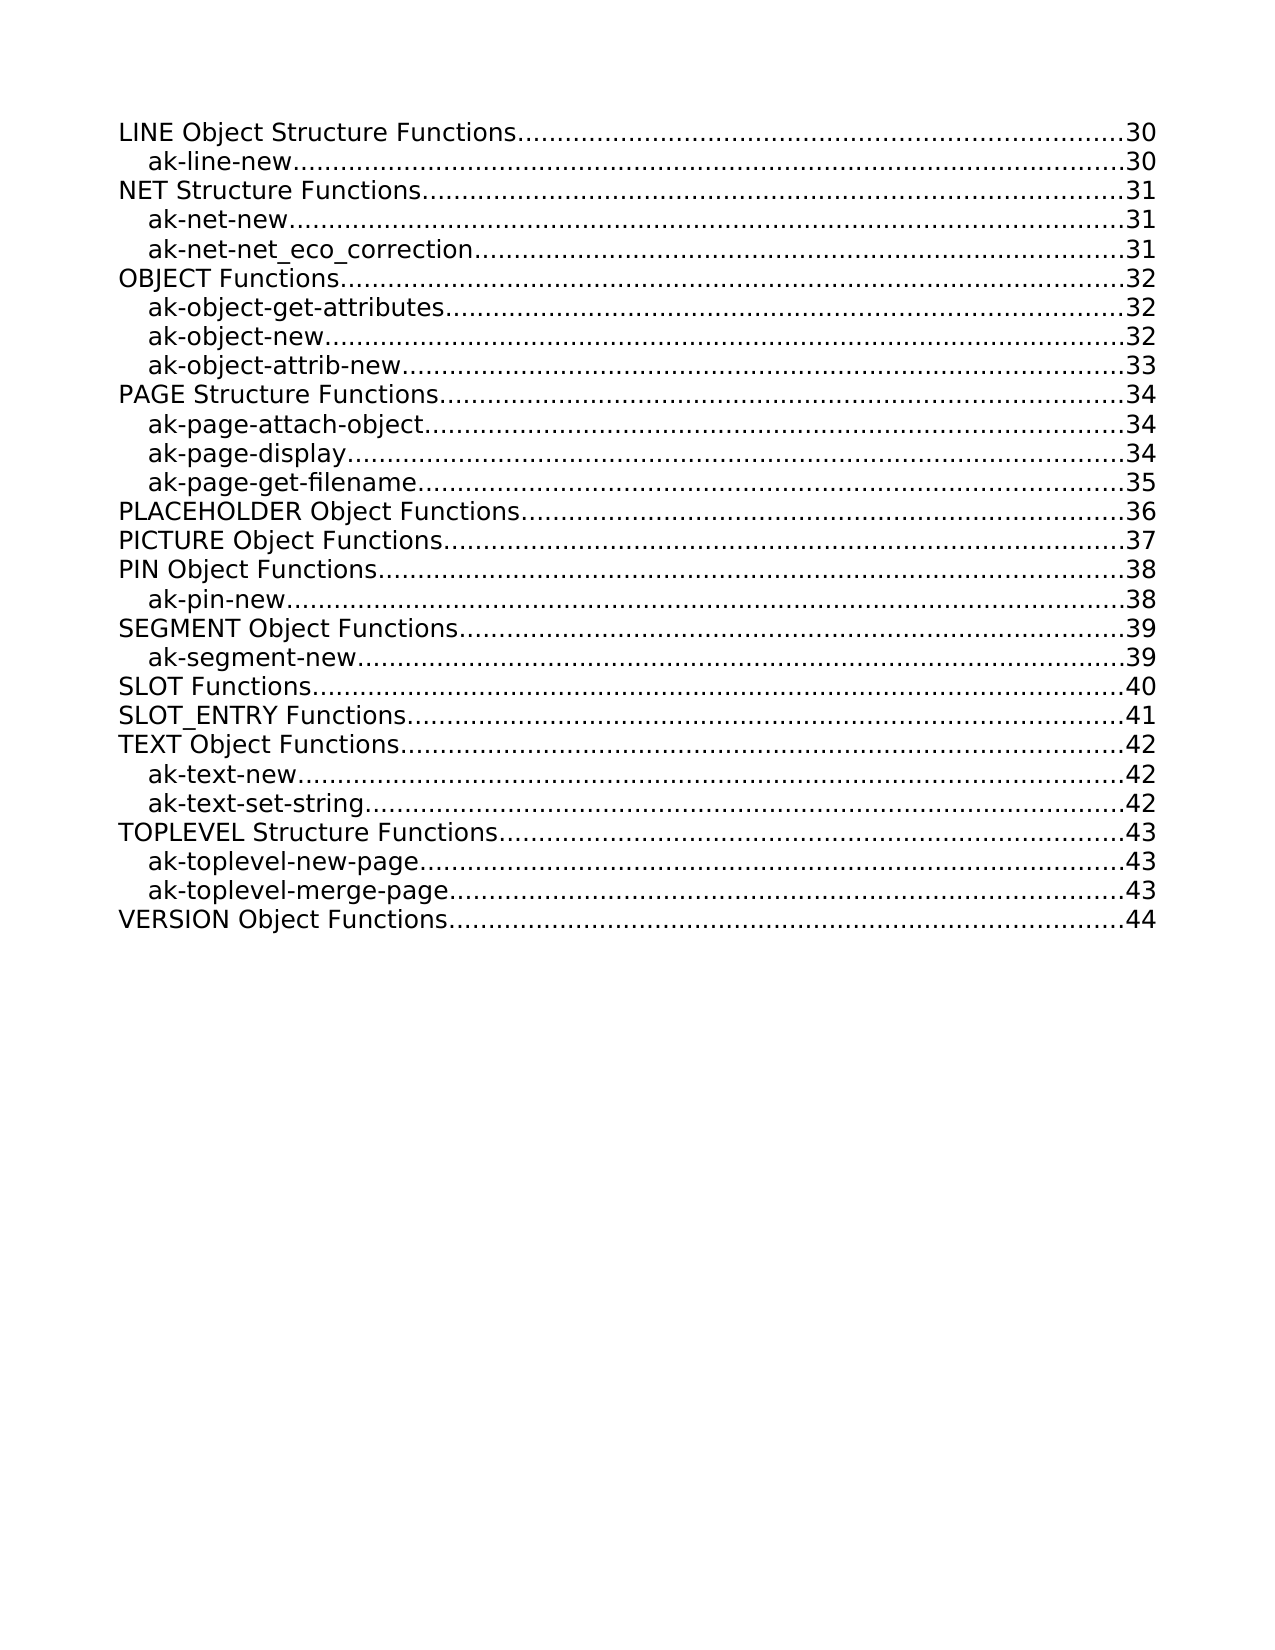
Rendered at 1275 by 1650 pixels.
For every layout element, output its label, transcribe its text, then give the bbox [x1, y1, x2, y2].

text PICTURE Object Functions 37 [118, 526, 1157, 556]
text PAGE Structure Functions 34 [118, 381, 1157, 410]
text LINE Object Structure Functions 30 [118, 118, 1157, 147]
text ak-page-display 34 [148, 439, 1157, 468]
text ak-page-get-filename 35 [148, 468, 1157, 497]
text SLOT Functions 40 [118, 672, 1157, 701]
text ak-text-set-string 42 [148, 789, 1157, 818]
text ak-net-net_eco_correction 31 [148, 235, 1157, 264]
text SEGMENT Object Functions 39 [118, 614, 1157, 643]
text VERSION Object Functions 44 [118, 906, 1157, 935]
text ak-text-new 42 [148, 760, 1157, 789]
text ak-line-new 30 [148, 147, 1157, 176]
text OBJECT Functions 32 [118, 264, 1157, 293]
text ak-segment-new 39 [148, 643, 1157, 672]
text ak-toplevel-merge-page 43 [148, 876, 1157, 906]
text NET Structure Functions 31 [118, 176, 1157, 206]
text ak-toplevel-new-page 43 [148, 847, 1157, 876]
text ak-page-attach-object 34 [148, 410, 1157, 439]
text ak-object-attrib-new 33 [148, 351, 1157, 381]
text SLOT_ENTRY Functions 41 [118, 701, 1157, 731]
text PIN Object Functions 38 [118, 556, 1157, 585]
text TOPLEVEL Structure Functions 43 [118, 818, 1157, 847]
text ak-object-new 32 [148, 322, 1157, 351]
text ak-net-new 31 [148, 206, 1157, 235]
text PLACEHOLDER Object Functions 36 [118, 497, 1157, 526]
text ak-pin-new 38 [148, 585, 1157, 614]
text TEXT Object Functions 42 [118, 731, 1157, 760]
text ak-object-get-attributes 32 [148, 293, 1157, 322]
